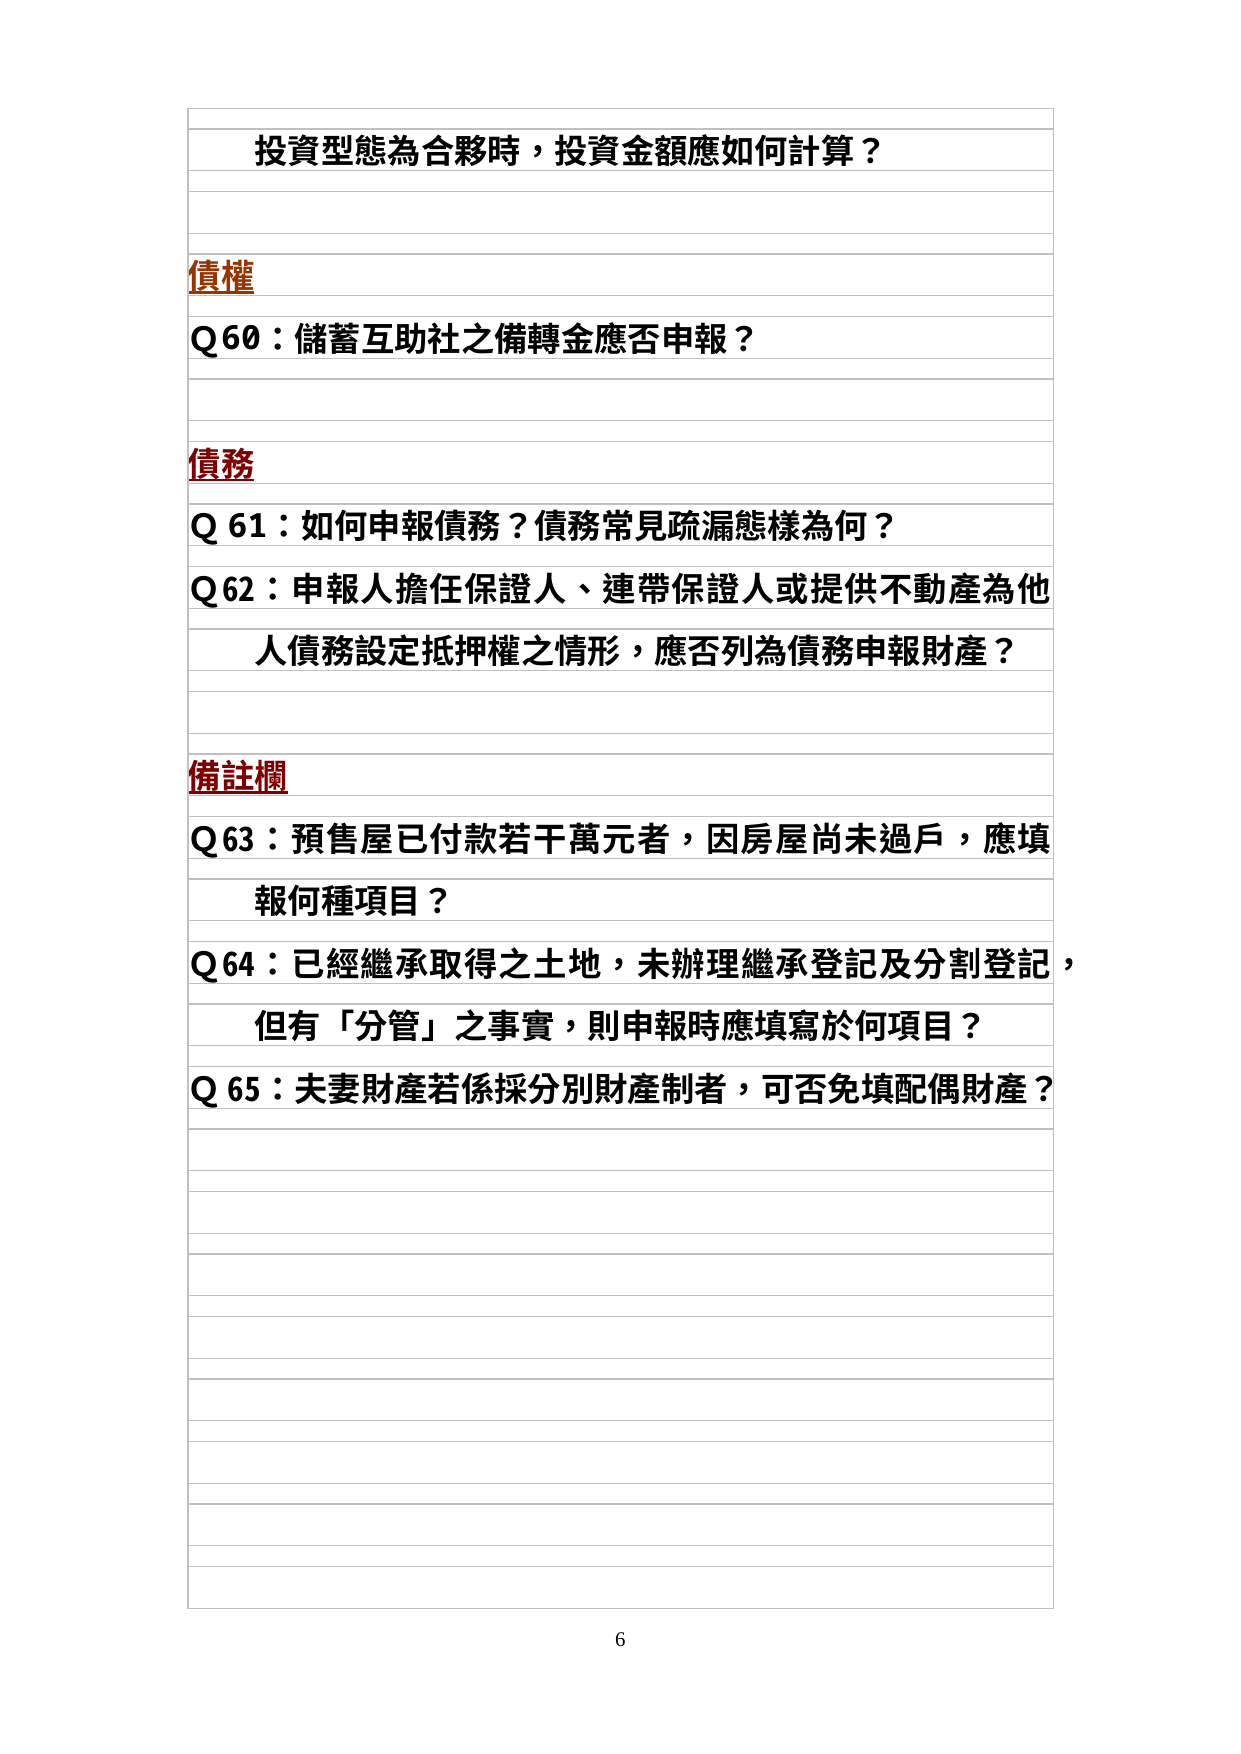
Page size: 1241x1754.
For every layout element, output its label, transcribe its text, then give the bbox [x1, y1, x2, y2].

text Ｑ64：已經繼承取得之土地，未辦理繼承登記及分割登記，但有「分管」之事實，則申報時應填寫於何項目？ [189, 921, 1053, 941]
text [189, 109, 1053, 128]
text [189, 609, 1053, 628]
text [189, 796, 1053, 816]
text [189, 734, 1053, 753]
text Ｑ64：已經繼承取得之土地，未辦理繼承登記及分割登記，但有「分管」之事實，則申報時應填寫於何項目？ [189, 942, 1053, 983]
text 投資型態為合夥時，投資金額應如何計算？ [189, 130, 1053, 170]
text 備註欄 [189, 755, 1053, 795]
text Ｑ65：夫妻財產若係採分別財產制者，可否免填配偶財產？ [189, 1067, 1053, 1108]
text [189, 859, 1053, 878]
text Ｑ64：已經繼承取得之土地，未辦理繼承登記及分割登記，但有「分管」之事實，則申報時應填寫於何項目？ [189, 984, 1053, 1003]
text Ｑ61：如何申報債務？債務常見疏漏態樣為何？ [189, 505, 1053, 545]
text Ｑ60：儲蓄互助社之備轉金應否申報？ [189, 317, 1053, 358]
text Ｑ63：預售屋已付款若干萬元者，因房屋尚未過戶，應填 [189, 817, 1053, 858]
text 債權 [189, 255, 1053, 295]
text [189, 546, 1053, 566]
text Ｑ62：申報人擔任保證人、連帶保證人或提供不動產為他 [189, 567, 1053, 608]
text [189, 234, 1053, 253]
text 報何種項目？ [189, 880, 1053, 920]
text [189, 296, 1053, 316]
text Ｑ65：夫妻財產若係採分別財產制者，可否免填配偶財產？ [189, 1046, 1053, 1066]
text [189, 421, 1053, 441]
text 人債務設定抵押權之情形，應否列為債務申報財產？ [189, 630, 1053, 670]
text [189, 484, 1053, 503]
text 債務 [189, 442, 1053, 483]
text Ｑ64：已經繼承取得之土地，未辦理繼承登記及分割登記，但有「分管」之事實，則申報時應填寫於何項目？ [189, 1005, 1053, 1045]
